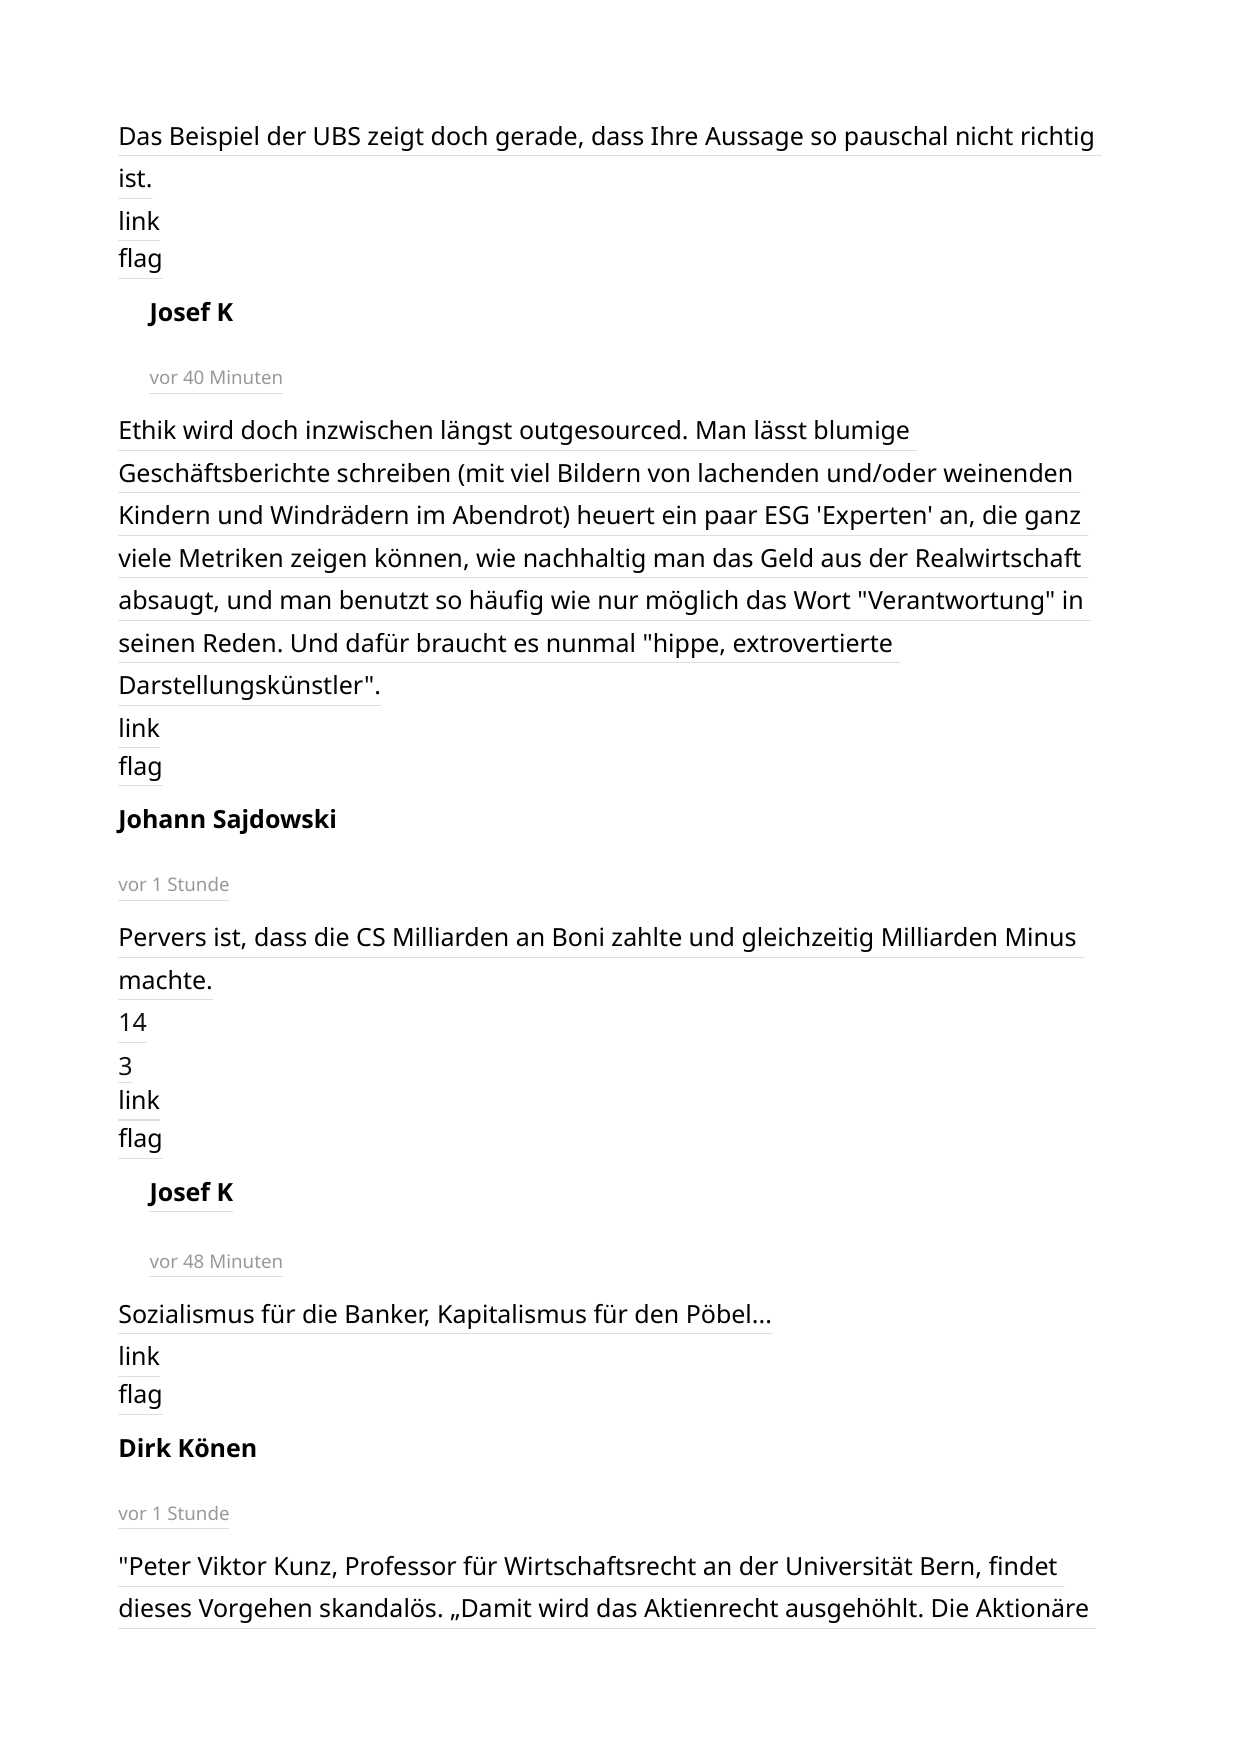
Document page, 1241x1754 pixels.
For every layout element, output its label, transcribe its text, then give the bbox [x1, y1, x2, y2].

text 3 [118, 1047, 1122, 1083]
text vor 48 Minuten [149, 1248, 1117, 1277]
text Sozialismus für die Banker, Kapitalismus für den Pöbel... [118, 1297, 1122, 1334]
text link [118, 1083, 1122, 1121]
text flag [118, 241, 1122, 279]
text Pervers ist, dass die CS Milliarden an Boni zahlte und gleichzeitig Milliarden Minus machte. [118, 920, 1122, 1000]
text 14 [118, 1005, 1122, 1043]
text flag [118, 1377, 1122, 1415]
text Dirk Könen [118, 1431, 1122, 1465]
text vor 40 Minuten [149, 364, 1117, 394]
text flag [118, 748, 1122, 786]
text vor 1 Stunde [118, 871, 1117, 901]
text "Peter Viktor Kunz, Professor für Wirtschaftsrecht an der Universität Bern, findet dieses Vorgehen skandalös. „Da­mit wird das Aktienrecht ausgehöhlt. Die Aktionäre [118, 1549, 1122, 1629]
text Josef K [149, 1174, 1122, 1212]
text Johann Sajdowski [118, 802, 1122, 836]
text Das Beispiel der UBS zeigt doch gerade, dass Ihre Aussage so pauschal nicht richtig ist. [118, 118, 1122, 199]
text flag [118, 1121, 1122, 1159]
text Ethik wird doch inzwischen längst outgesourced. Man lässt blumige Geschäftsberichte schreiben (mit viel Bildern von lachenden und/oder weinenden Kindern und Windrädern im Abendrot) heuert ein paar ESG 'Experten' an, die ganz viele Metriken zeigen können, wie nachhaltig man das Geld aus der Realwirtschaft absaugt, und man benutzt so häufig wie nur möglich das Wort "Verantwortung" in seinen Reden. Und dafür braucht es nunmal "hippe, extrovertierte Darstellungskünstler". [118, 413, 1122, 706]
text link [118, 1339, 1122, 1377]
text link [118, 203, 1122, 241]
text link [118, 710, 1122, 748]
text Josef K [149, 295, 1122, 329]
text vor 1 Stunde [118, 1500, 1117, 1529]
